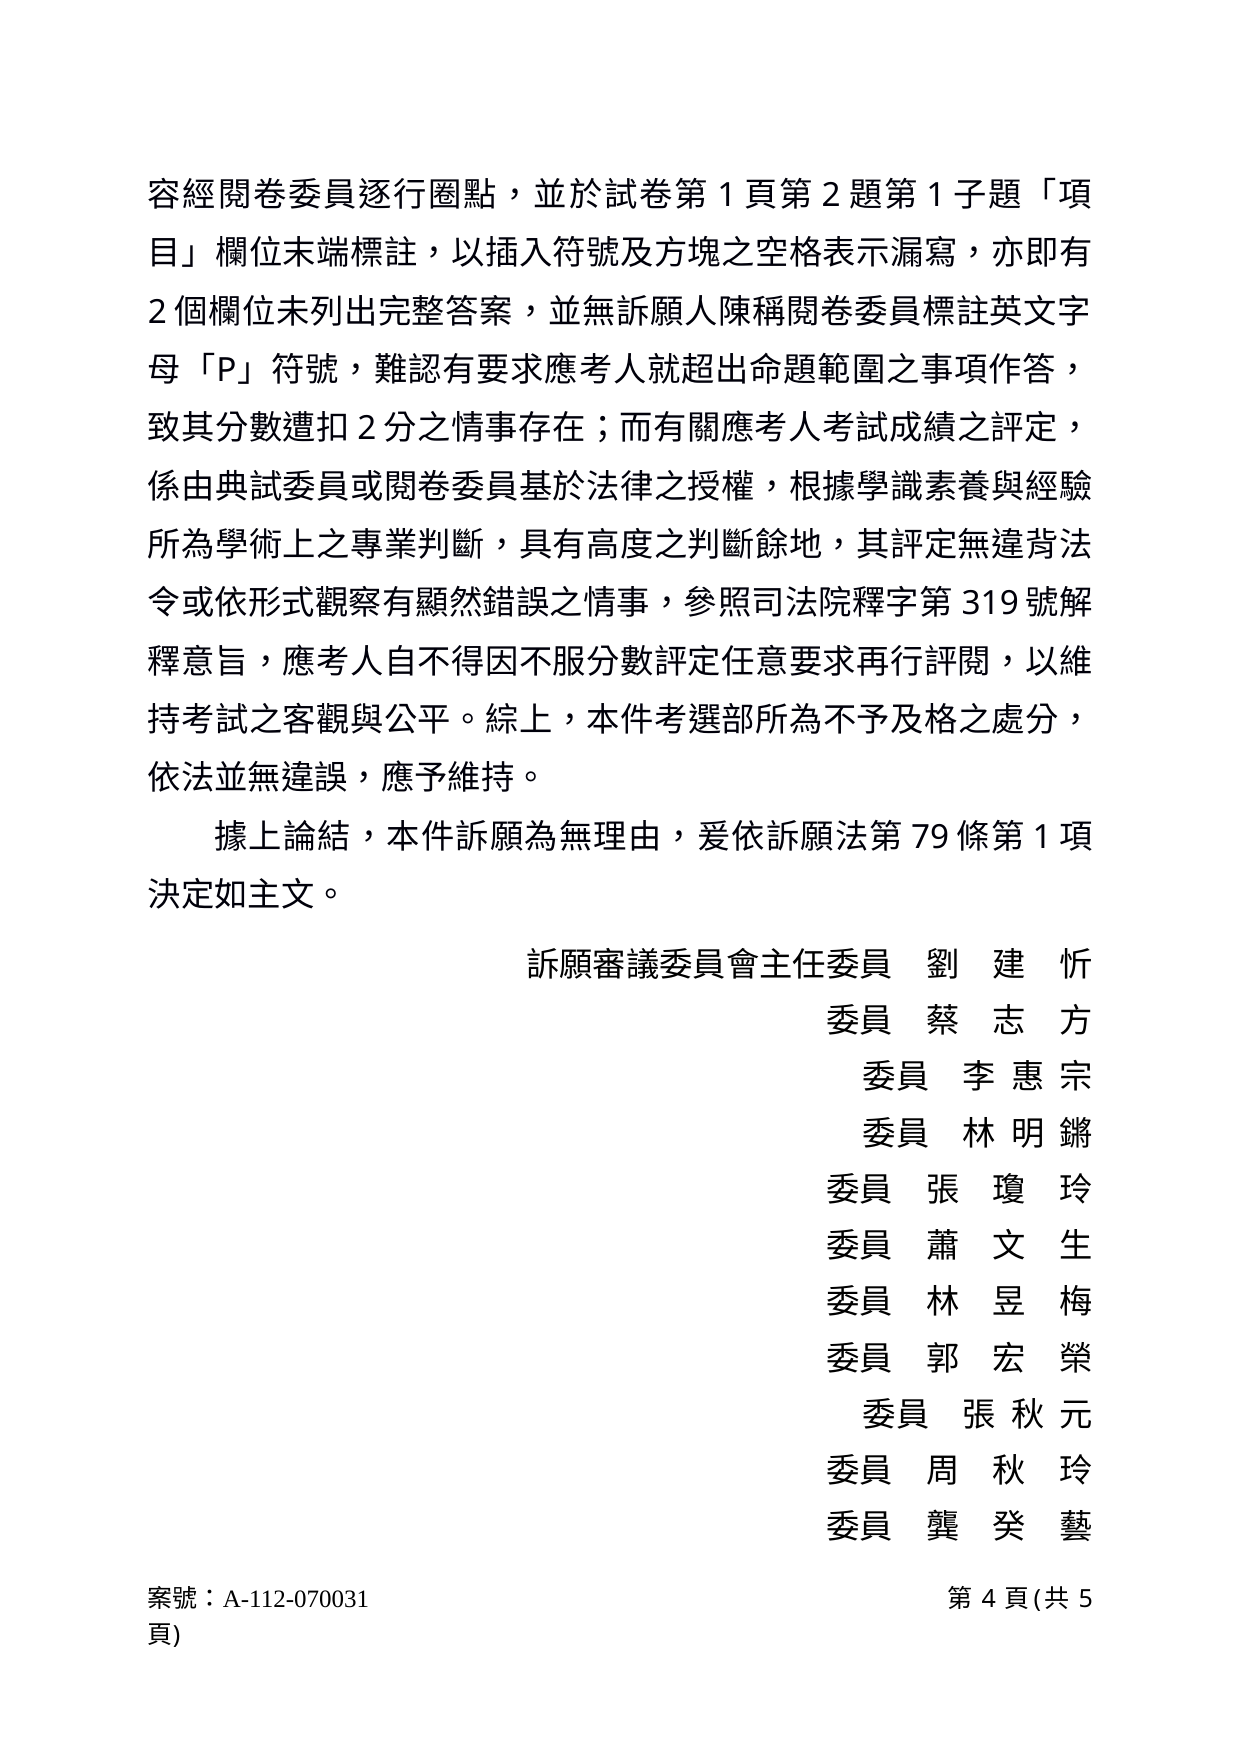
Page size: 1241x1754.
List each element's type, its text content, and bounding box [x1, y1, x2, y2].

text 委員 李 惠 宗 [173, 1031, 1092, 1087]
text 查考選部辦理本項考試，依法組織典試委員會辦理典試事宜，其申論式試卷之評閱，係於評閱前召開試卷評分標準會議，決定評分標準，嗣閱卷委員即依此標準，於試卷彌封狀態中評閱，典試委員長及召集人於閱卷開始後，並得依閱卷規則之規定，隨時抽閱試卷；本件經本會檢視訴願人系爭「成本會計與管理會計」科目第2大題申論式試卷，並未發現漏閱、計分或成績抄錄錯誤等情事，原評分數與成績通知上登載之分數均相符，且該試題題分為20分，共2子題，配分各為10分，分別經閱卷委員評為8分及10分，並標註該題得分合計為18分。茲以訴願人之作答內容經閱卷委員逐行圈點，並於試卷第1頁第2題第1子題「項目」欄位末端標註，以插入符號及方塊之空格表示漏寫，亦即有2個欄位未列出完整答案，並無訴願人陳稱閱卷委員標註英文字母「P」符號，難認有要求應考人就超出命題範圍之事項作答，致其分數遭扣2分之情事存在；而有關應考人考試成績之評定，係由典試委員或閱卷委員基於法律之授權，根據學識素養與經驗所為學術上之專業判斷，具有高度之判斷餘地，其評定無違背法令或依形式觀察有顯然錯誤之情事，參照司法院釋字第319號解釋意旨，應考人自不得因不服分數評定任意要求再行評閱，以維持考試之客觀與公平。綜上，本件考選部所為不予及格之處分，依法並無違誤，應予維持。 [148, 160, 1092, 801]
text 委員 蕭 文 生 [173, 1199, 1092, 1256]
text 訴願審議委員會主任委員 劉 建 忻 [173, 918, 1092, 974]
text 委員 張 瓊 玲 [173, 1143, 1092, 1199]
text 委員 蔡 志 方 [173, 974, 1092, 1031]
text 委員 龔 癸 藝 [173, 1481, 1092, 1537]
text 據上論結，本件訴願為無理由，爰依訴願法第79條第1項決定如主文。 [148, 801, 1092, 918]
text 委員 周 秋 玲 [173, 1424, 1092, 1481]
text 委員 張 秋 元 [173, 1368, 1092, 1424]
text 委員 郭 宏 榮 [173, 1312, 1092, 1368]
text 委員 林 明 鏘 [173, 1087, 1092, 1143]
text 委員 林 昱 梅 [173, 1256, 1092, 1312]
